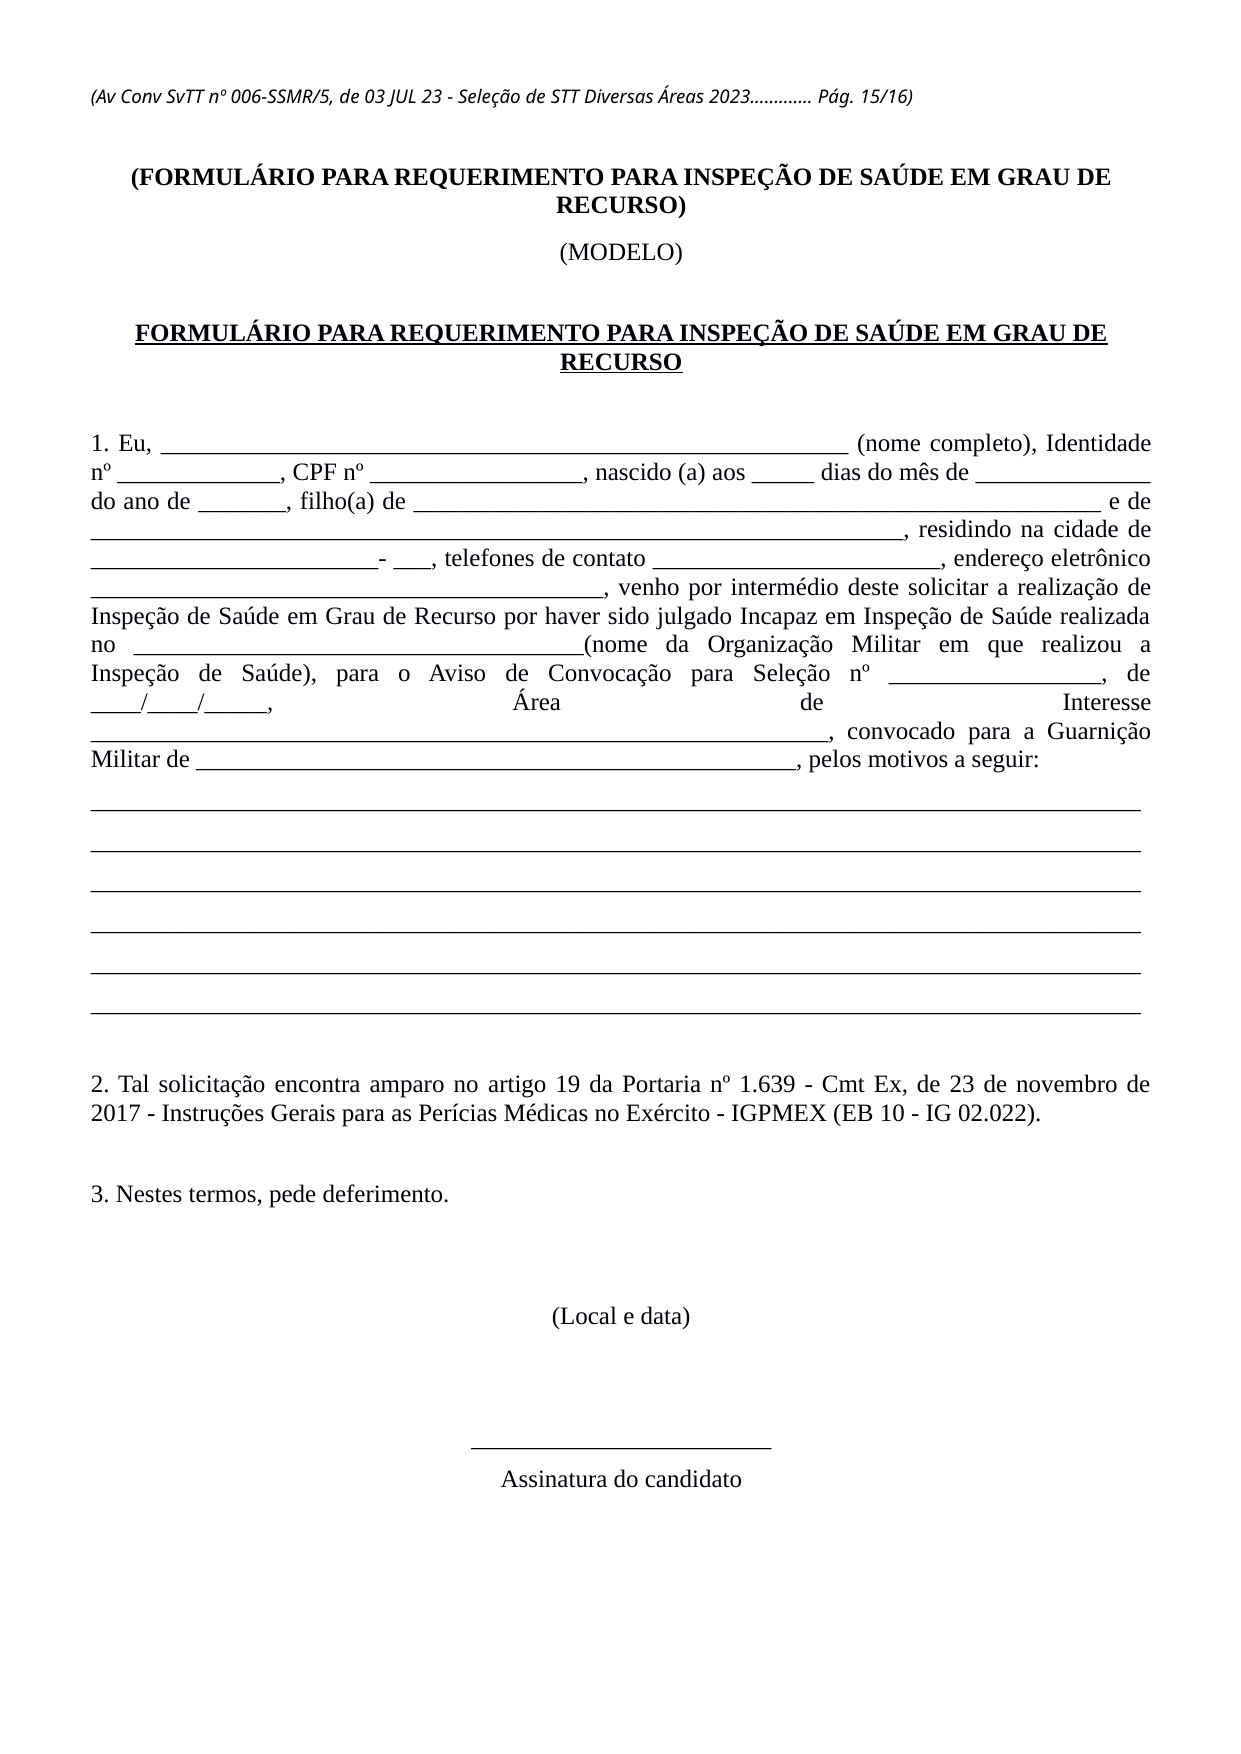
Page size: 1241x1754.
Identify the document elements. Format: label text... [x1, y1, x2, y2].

text ________________________ [91, 1423, 1152, 1452]
text ____________________________________________________________________________________ [91, 785, 1152, 814]
text (Local e data) [91, 1301, 1152, 1330]
text (MODELO) [91, 237, 1152, 266]
text ____________________________________________________________________________________ [91, 907, 1152, 936]
text Assinatura do candidato [91, 1464, 1152, 1493]
text ____________________________________________________________________________________ [91, 826, 1152, 854]
text 3. Nestes termos, pede deferimento. [91, 1179, 1152, 1208]
text ____________________________________________________________________________________ [91, 948, 1152, 976]
text ____________________________________________________________________________________ [91, 988, 1152, 1017]
text ____________________________________________________________________________________ [91, 866, 1152, 895]
text FORMULÁRIO PARA REQUERIMENTO PARA INSPEÇÃO DE SAÚDE EM GRAU DE RECURSO [91, 318, 1152, 376]
text 2. Tal solicitação encontra amparo no artigo 19 da Portaria nº 1.639 - Cmt Ex, de 23 de novembro de 2017 - Instruções Gerais para as Perícias Médicas no Exército - IGPMEX (EB 10 - IG 02.022). [91, 1069, 1152, 1127]
subtitle (FORMULÁRIO PARA REQUERIMENTO PARA INSPEÇÃO DE SAÚDE EM GRAU DE RECURSO) [91, 162, 1152, 219]
text 1. Eu, _______________________________________________________ (nome completo), Identidade nº _____________, CPF nº _________________, nascido (a) aos _____ dias do mês de ______________ do ano de _______, filho(a) de _______________________________________________________ e de _________________________________________________________________, residindo na cidade de _______________________- ___, telefones de contato _______________________, endereço eletrônico _________________________________________, venho por intermédio deste solicitar a realização de Inspeção de Saúde em Grau de Recurso por haver sido julgado Incapaz em Inspeção de Saúde realizada no ____________________________________(nome da Organização Militar em que realizou a Inspeção de Saúde), para o Aviso de Convocação para Seleção nº _________________, de ____/____/_____, Área de Interesse ___________________________________________________________, convocado para a Guarnição Militar de ________________________________________________, pelos motivos a seguir: [91, 428, 1152, 773]
